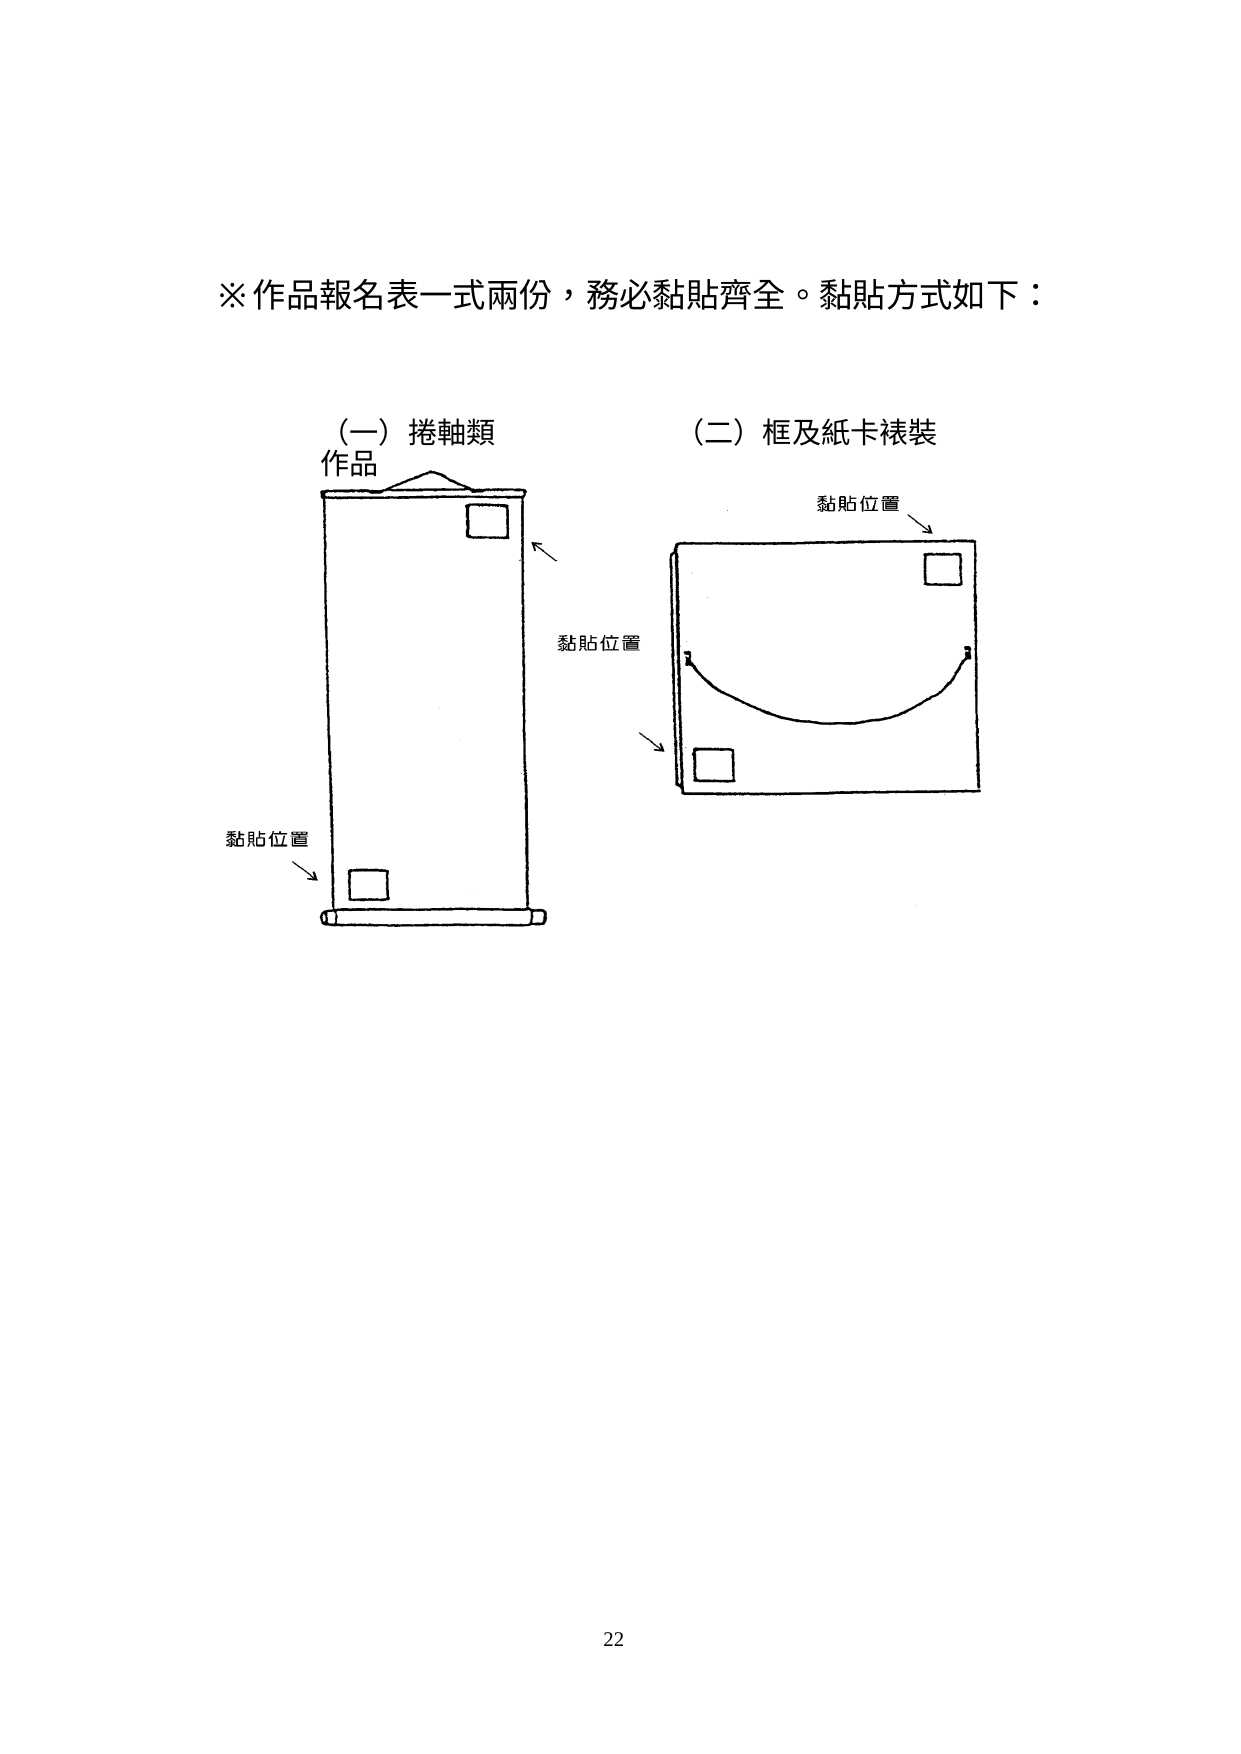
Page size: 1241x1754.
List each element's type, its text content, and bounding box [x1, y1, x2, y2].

text ※作品報名表一式兩份，務必黏貼齊全。黏貼方式如下： [112, 269, 1152, 317]
